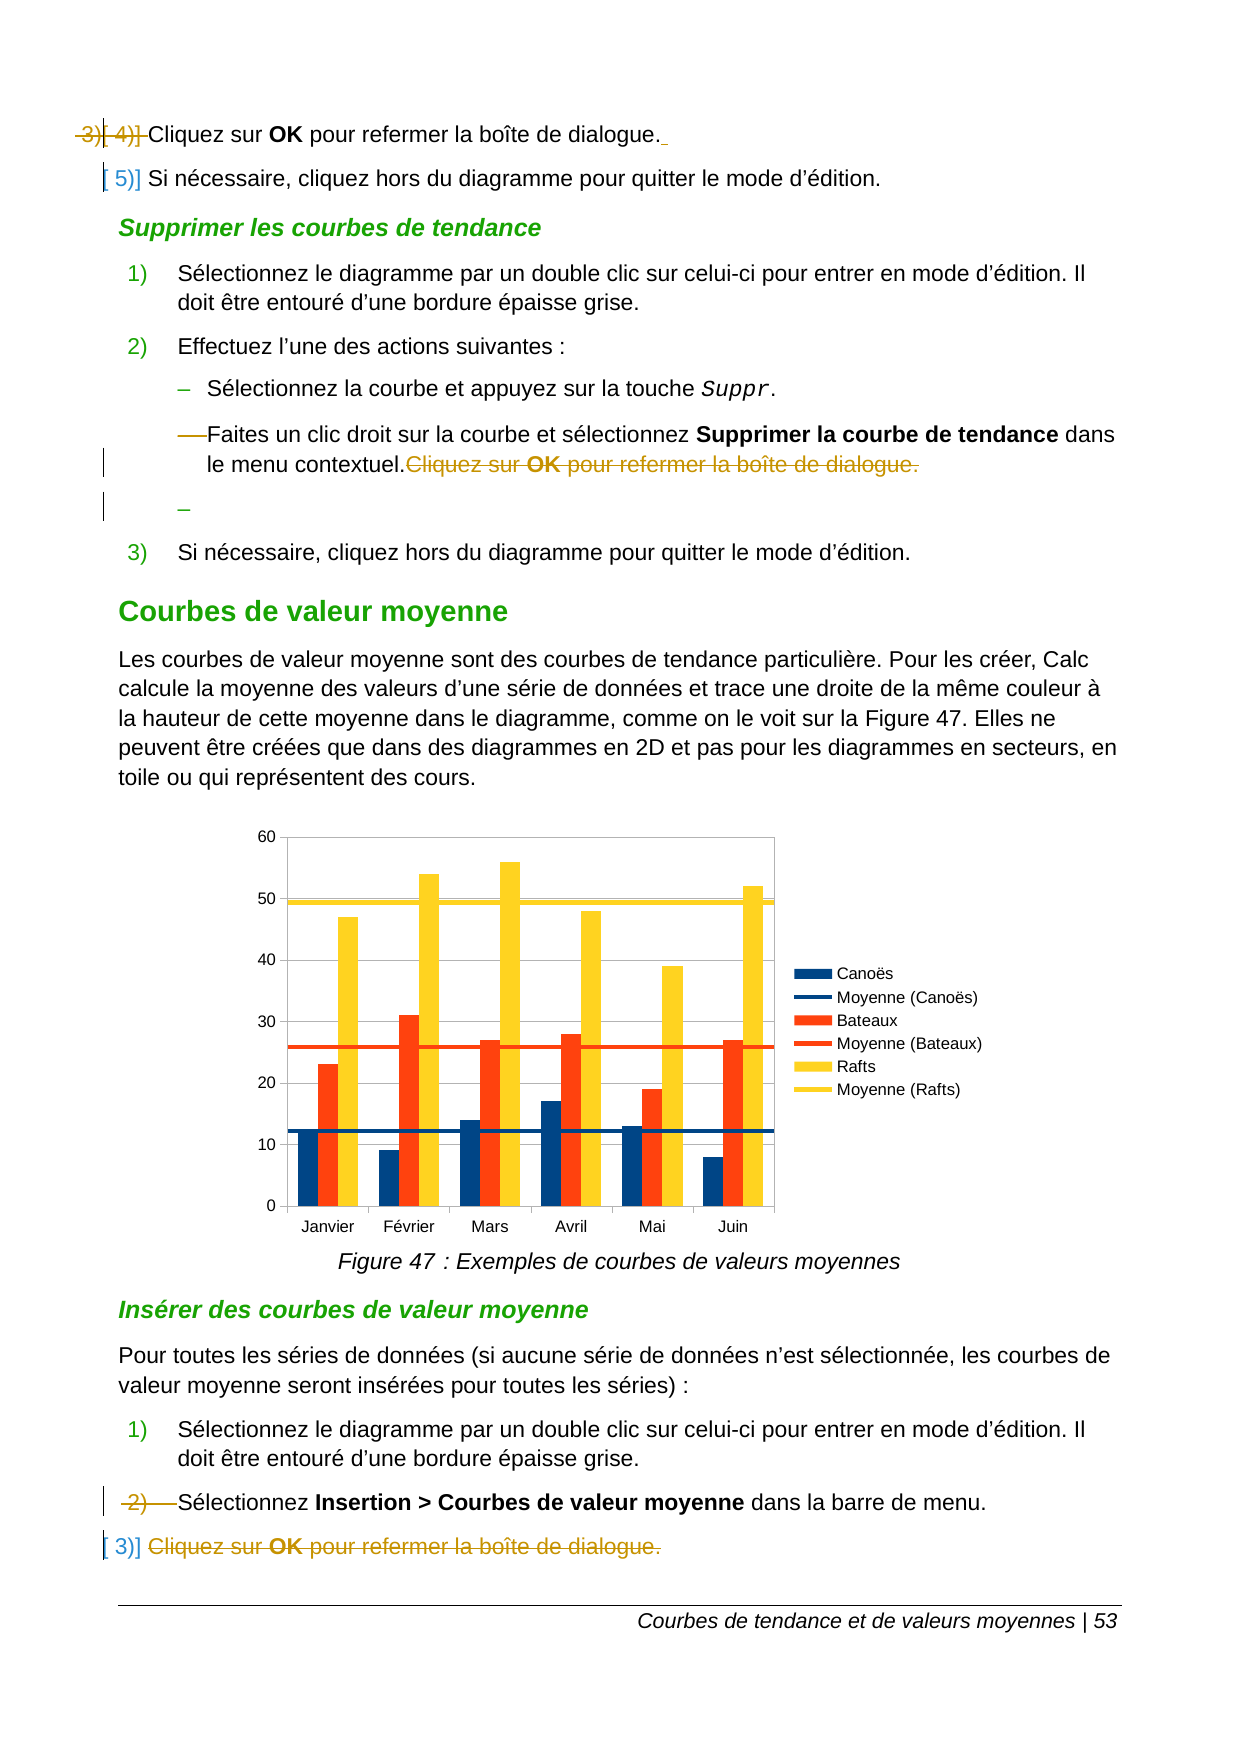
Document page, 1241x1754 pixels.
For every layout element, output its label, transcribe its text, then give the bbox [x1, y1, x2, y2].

subtitle Insérer des courbes de valeur moyenne [118, 1295, 1122, 1324]
subtitle Supprimer les courbes de tendance [118, 212, 1122, 242]
text Figure 47 : Exemples de courbes de valeurs moyennes [118, 1244, 1122, 1274]
list Sélectionnez le diagramme par un double clic sur celui-ci pour entrer en mode d’édition. Il doit être entouré d’une bordure épaisse grise. [148, 1412, 1122, 1471]
list Effectuez l’une des actions suivantes : [148, 330, 1122, 359]
list Si nécessaire, cliquez hors du diagramme pour quitter le mode d’édition. [148, 536, 1122, 565]
text Pour toutes les séries de données (si aucune série de données n’est sélectionnée, les courbes de valeur moyenne seront insérées pour toutes les séries) : [118, 1339, 1122, 1398]
list Faites un clic droit sur la courbe et sélectionnez Supprimer la courbe de tendance dans le menu contextuel. [177, 418, 1122, 477]
subtitle Courbes de valeur moyenne [118, 594, 1122, 628]
list Sélectionnez le diagramme par un double clic sur celui-ci pour entrer en mode d’édition. Il doit être entouré d’une bordure épaisse grise. [148, 256, 1122, 315]
text Les courbes de valeur moyenne sont des courbes de tendance particulière. Pour les créer, Calc calcule la moyenne des valeurs d’une série de données et trace une droite de la même couleur à la hauteur de cette moyenne dans le diagramme, comme on le voit sur la Figure 47. Elles ne peuvent être créées que dans des diagrammes en 2D et pas pour les diagrammes en secteurs, en toile ou qui représentent des cours. [118, 642, 1122, 790]
list Cliquez sur OK pour refermer la boîte de dialogue. Si nécessaire, cliquez hors du diagramme pour quitter le mode d’édition. [148, 118, 1122, 148]
list Sélectionnez Insertion > Courbes de valeur moyenne dans la barre de menu. [148, 1486, 1122, 1516]
list Sélectionnez la courbe et appuyez sur la touche Suppr. [177, 374, 1122, 403]
